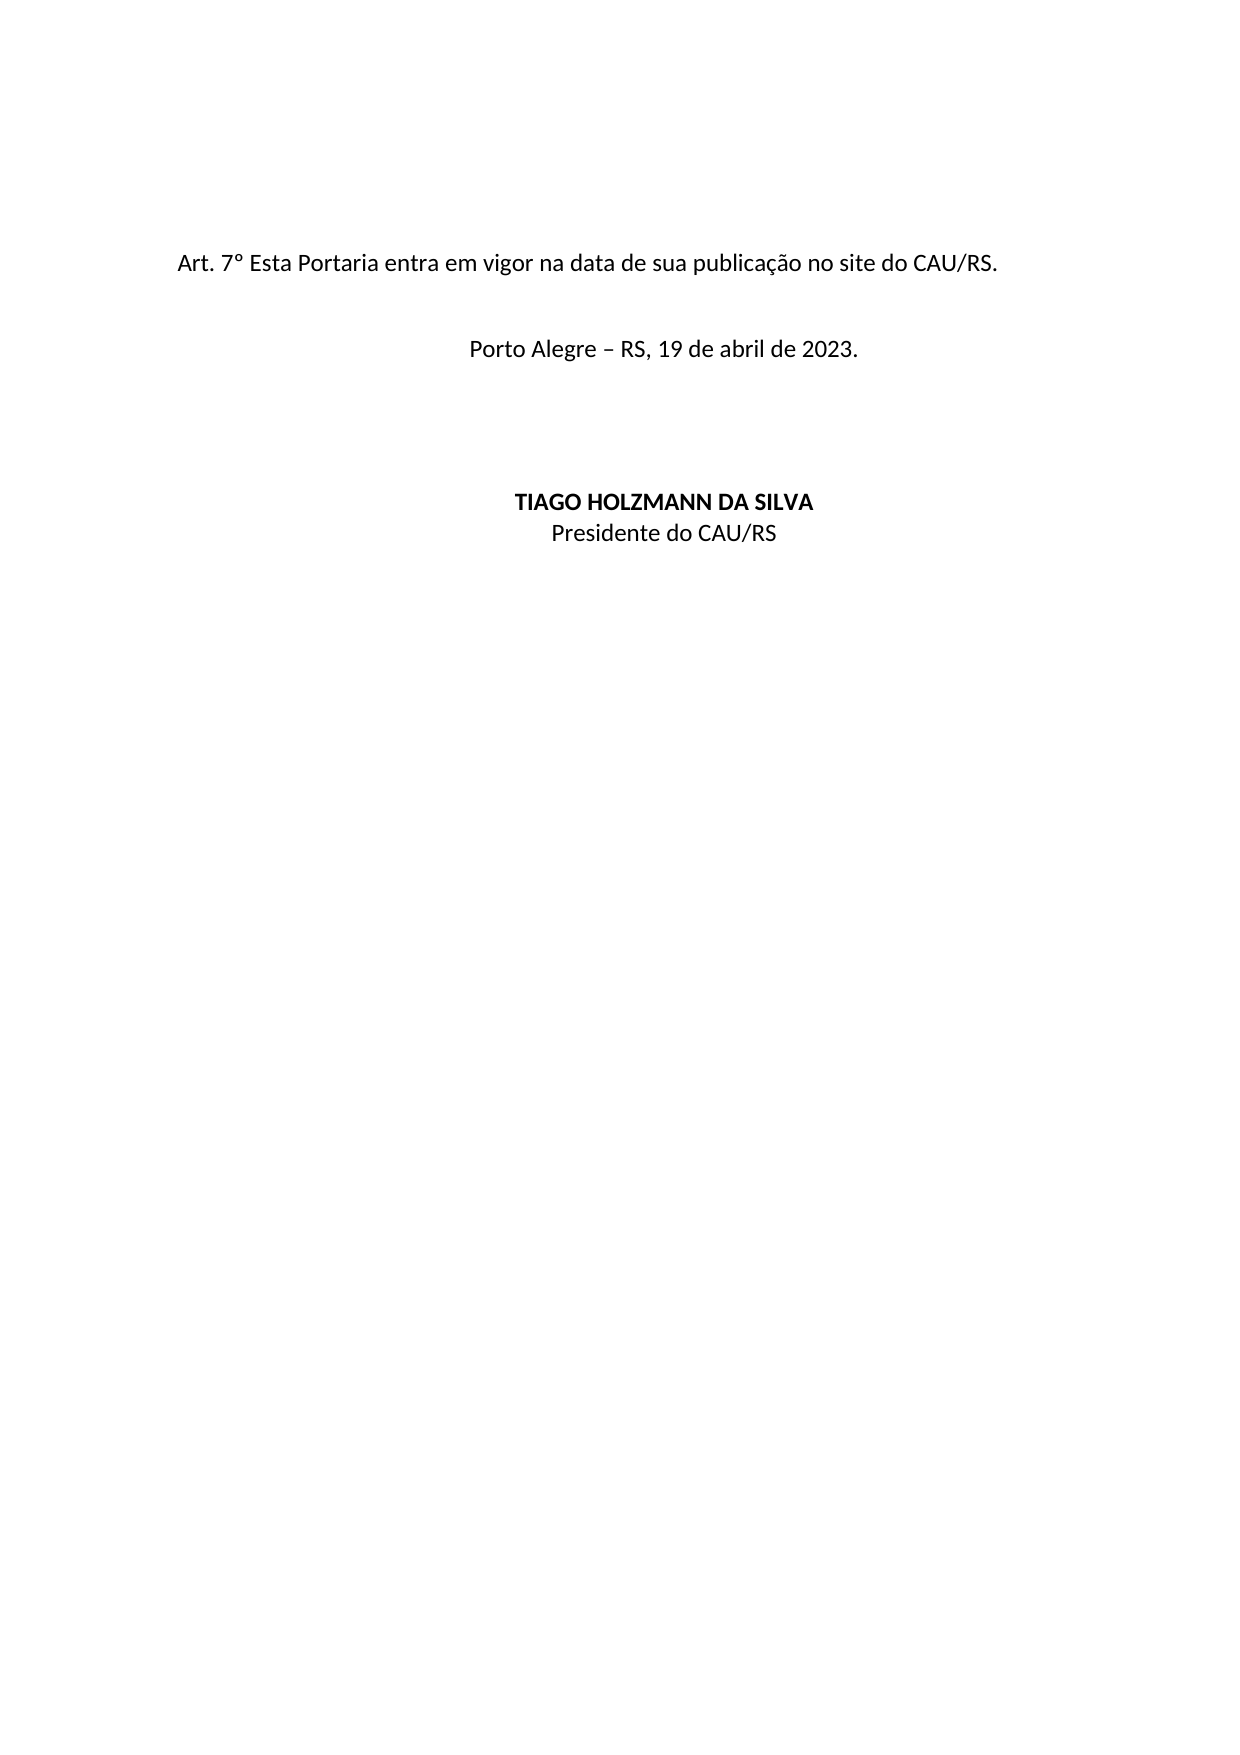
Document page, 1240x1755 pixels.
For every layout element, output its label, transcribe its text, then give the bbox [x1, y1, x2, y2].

text TIAGO HOLZMANN DA SILVA [177, 486, 1151, 517]
text Art. 7º Esta Portaria entra em vigor na data de sua publicação no site do CAU/RS. [177, 247, 1151, 278]
text Presidente do CAU/RS [177, 517, 1151, 547]
text Porto Alegre – RS, 19 de abril de 2023. [177, 333, 1151, 364]
